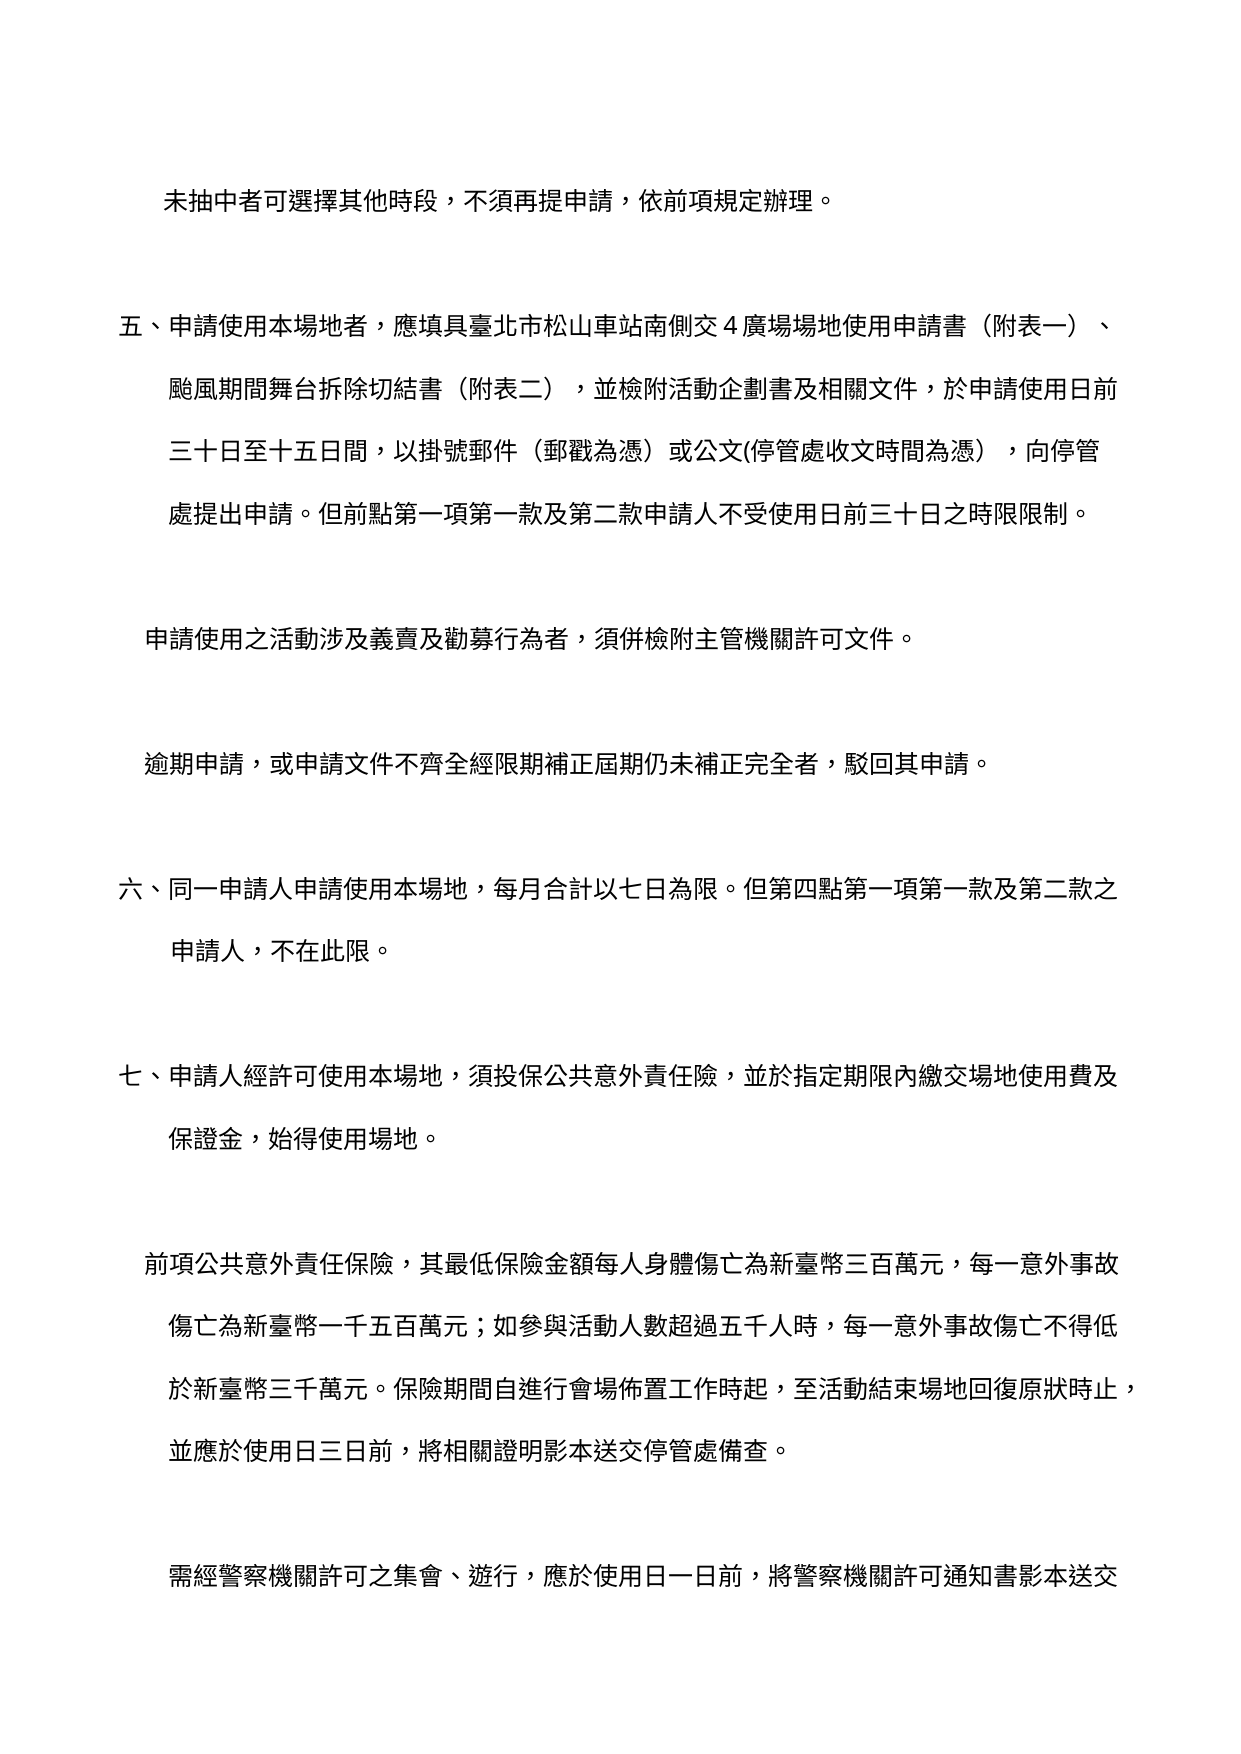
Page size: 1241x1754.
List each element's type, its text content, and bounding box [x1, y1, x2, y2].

text 六、同一申請人申請使用本場地，每月合計以七日為限。但第四點第一項第一款及第二款之申請人，不在此限。 [118, 846, 1122, 971]
text 需經警察機關許可之集會、遊行，應於使用日一日前，將警察機關許可通知書影本送交 [168, 1533, 1122, 1596]
text 前項公共意外責任保險，其最低保險金額每人身體傷亡為新臺幣三百萬元，每一意外事故傷亡為新臺幣一千五百萬元；如參與活動人數超過五千人時，每一意外事故傷亡不得低於新臺幣三千萬元。保險期間自進行會場佈置工作時起，至活動結束場地回復原狀時止，並應於使用日三日前，將相關證明影本送交停管處備查。 [118, 1221, 1122, 1471]
text 申請使用之活動涉及義賣及勸募行為者，須併檢附主管機關許可文件。 [118, 596, 1122, 658]
text 未抽中者可選擇其他時段，不須再提申請，依前項規定辦理。 [163, 158, 1122, 221]
text 五、申請使用本場地者，應填具臺北市松山車站南側交4廣場場地使用申請書（附表一）、颱風期間舞台拆除切結書（附表二），並檢附活動企劃書及相關文件，於申請使用日前三十日至十五日間，以掛號郵件（郵戳為憑）或公文(停管處收文時間為憑），向停管處提出申請。但前點第一項第一款及第二款申請人不受使用日前三十日之時限限制。 [118, 283, 1122, 533]
text 逾期申請，或申請文件不齊全經限期補正屆期仍未補正完全者，駁回其申請。 [118, 721, 1122, 783]
text 七、申請人經許可使用本場地，須投保公共意外責任險，並於指定期限內繳交場地使用費及保證金，始得使用場地。 [118, 1033, 1122, 1158]
